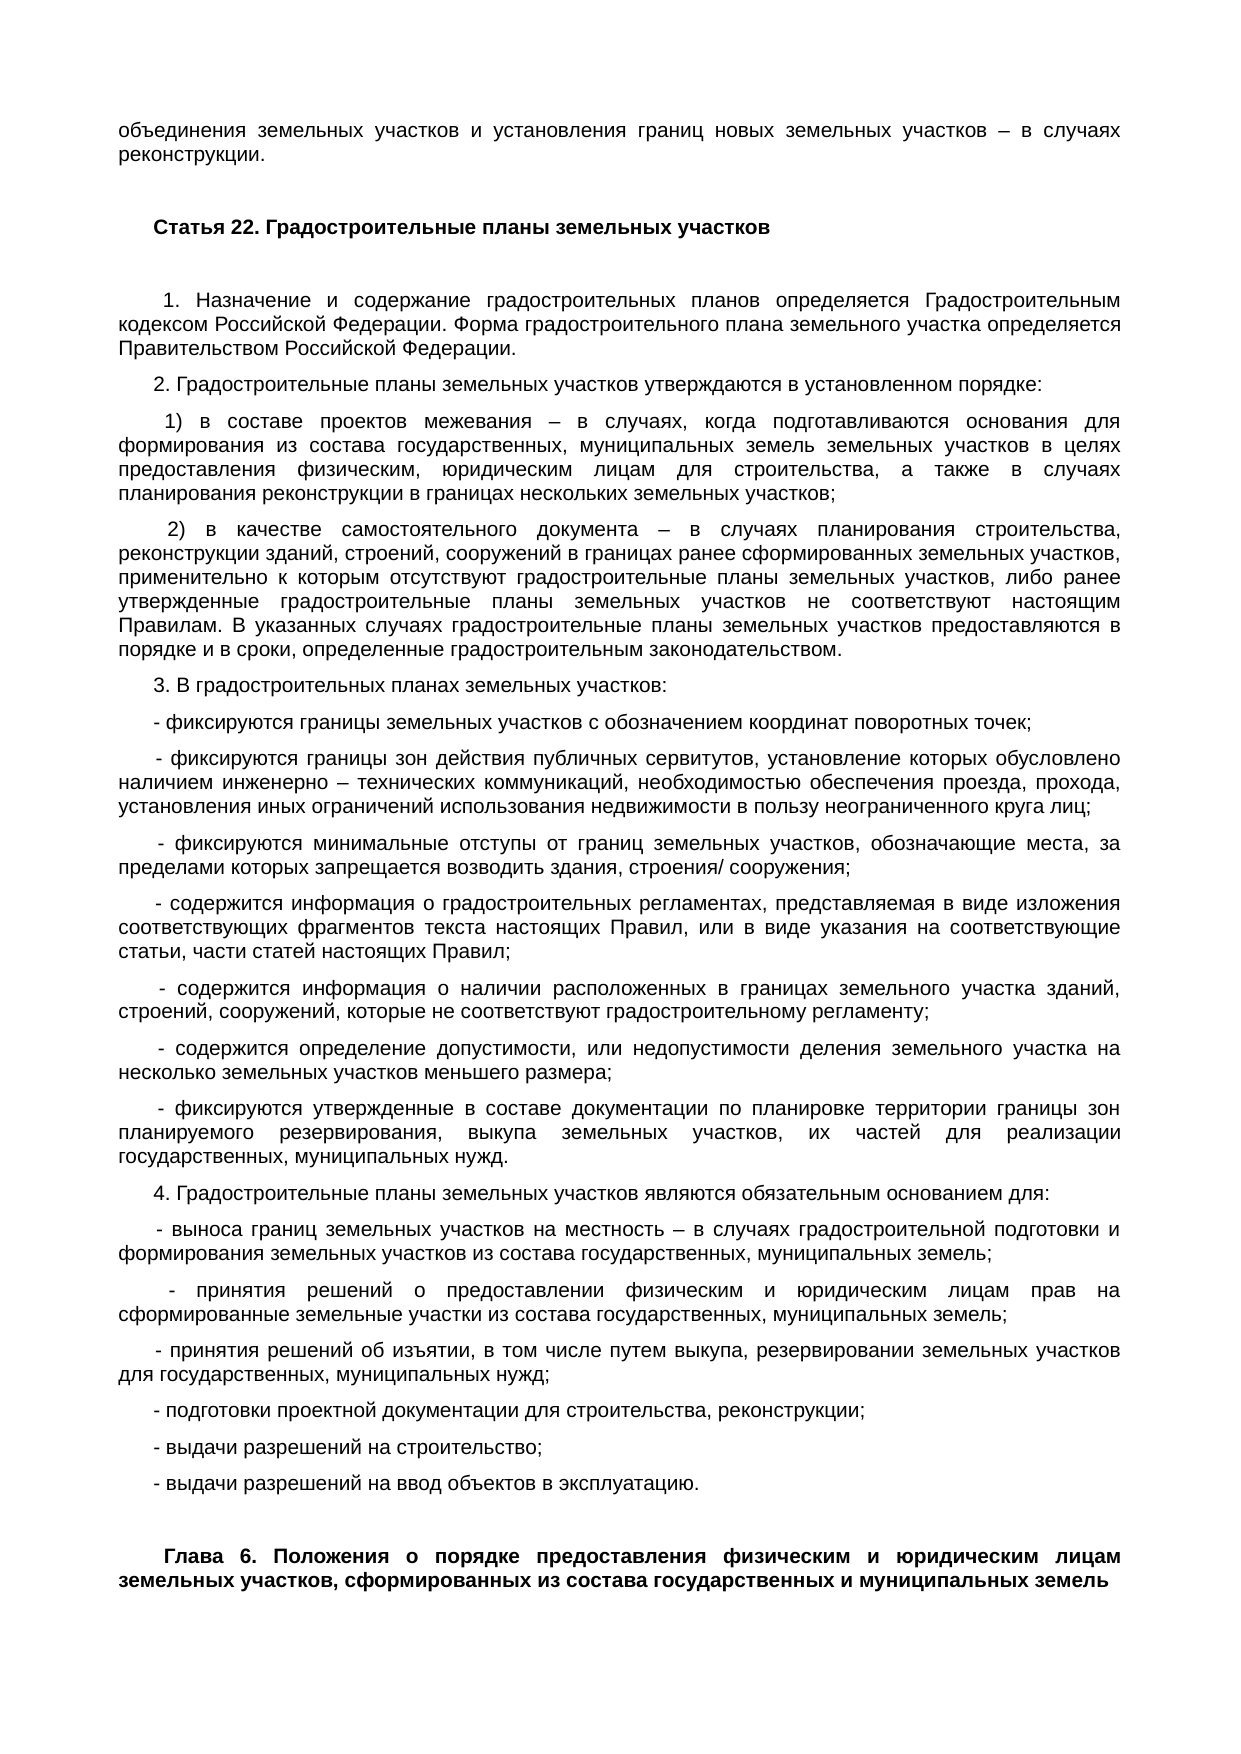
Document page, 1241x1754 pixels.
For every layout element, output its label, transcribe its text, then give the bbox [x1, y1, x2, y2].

text 2. Градостроительные планы земельных участков утверждаются в установленном порядке: [118, 372, 1122, 396]
text - фиксируются границы зон действия публичных сервитутов, установление которых обусловлено наличием инженерно – технических коммуникаций, необходимостью обеспечения проезда, прохода, установления иных ограничений использования недвижимости в пользу неограниченного круга лиц; [118, 746, 1122, 818]
text 1) в составе проектов межевания – в случаях, когда подготавливаются основания для формирования из состава государственных, муниципальных земель земельных участков в целях предоставления физическим, юридическим лицам для строительства, а также в случаях планирования реконструкции в границах нескольких земельных участков; [118, 409, 1122, 504]
text - выдачи разрешений на ввод объектов в эксплуатацию. [118, 1471, 1122, 1495]
text - выноса границ земельных участков на местность – в случаях градостроительной подготовки и формирования земельных участков из состава государственных, муниципальных земель; [118, 1217, 1122, 1265]
text 1. Назначение и содержание градостроительных планов определяется Градостроительным кодексом Российской Федерации. Форма градостроительного плана земельного участка определяется Правительством Российской Федерации. [118, 288, 1122, 360]
text Глава 6. Положения о порядке предоставления физическим и юридическим лицам земельных участков, сформированных из состава государственных и муниципальных земель [118, 1544, 1122, 1592]
text - фиксируются границы земельных участков с обозначением координат поворотных точек; [118, 710, 1122, 734]
text - фиксируются утвержденные в составе документации по планировке территории границы зон планируемого резервирования, выкупа земельных участков, их частей для реализации государственных, муниципальных нужд. [118, 1096, 1122, 1168]
text - содержится информация о наличии расположенных в границах земельного участка зданий, строений, сооружений, которые не соответствуют градостроительному регламенту; [118, 975, 1122, 1023]
text 2) в качестве самостоятельного документа – в случаях планирования строительства, реконструкции зданий, строений, сооружений в границах ранее сформированных земельных участков, применительно к которым отсутствуют градостроительные планы земельных участков, либо ранее утвержденные градостроительные планы земельных участков не соответствуют настоящим Правилам. В указанных случаях градостроительные планы земельных участков предоставляются в порядке и в сроки, определенные градостроительным законодательством. [118, 517, 1122, 661]
text - выдачи разрешений на строительство; [118, 1435, 1122, 1459]
text 3. В градостроительных планах земельных участков: [118, 673, 1122, 697]
text - подготовки проектной документации для строительства, реконструкции; [118, 1398, 1122, 1422]
text объединения земельных участков и установления границ новых земельных участков – в случаях реконструкции. [118, 118, 1122, 166]
text Статья 22. Градостроительные планы земельных участков [118, 215, 1122, 239]
text - фиксируются минимальные отступы от границ земельных участков, обозначающие места, за пределами которых запрещается возводить здания, строения/ сооружения; [118, 831, 1122, 878]
text - принятия решений о предоставлении физическим и юридическим лицам прав на сформированные земельные участки из состава государственных, муниципальных земель; [118, 1277, 1122, 1325]
text 4. Градостроительные планы земельных участков являются обязательным основанием для: [118, 1181, 1122, 1204]
text - содержится информация о градостроительных регламентах, представляемая в виде изложения соответствующих фрагментов текста настоящих Правил, или в виде указания на соответствующие статьи, части статей настоящих Правил; [118, 891, 1122, 963]
text - содержится определение допустимости, или недопустимости деления земельного участка на несколько земельных участков меньшего размера; [118, 1036, 1122, 1084]
text - принятия решений об изъятии, в том числе путем выкупа, резервировании земельных участков для государственных, муниципальных нужд; [118, 1338, 1122, 1386]
